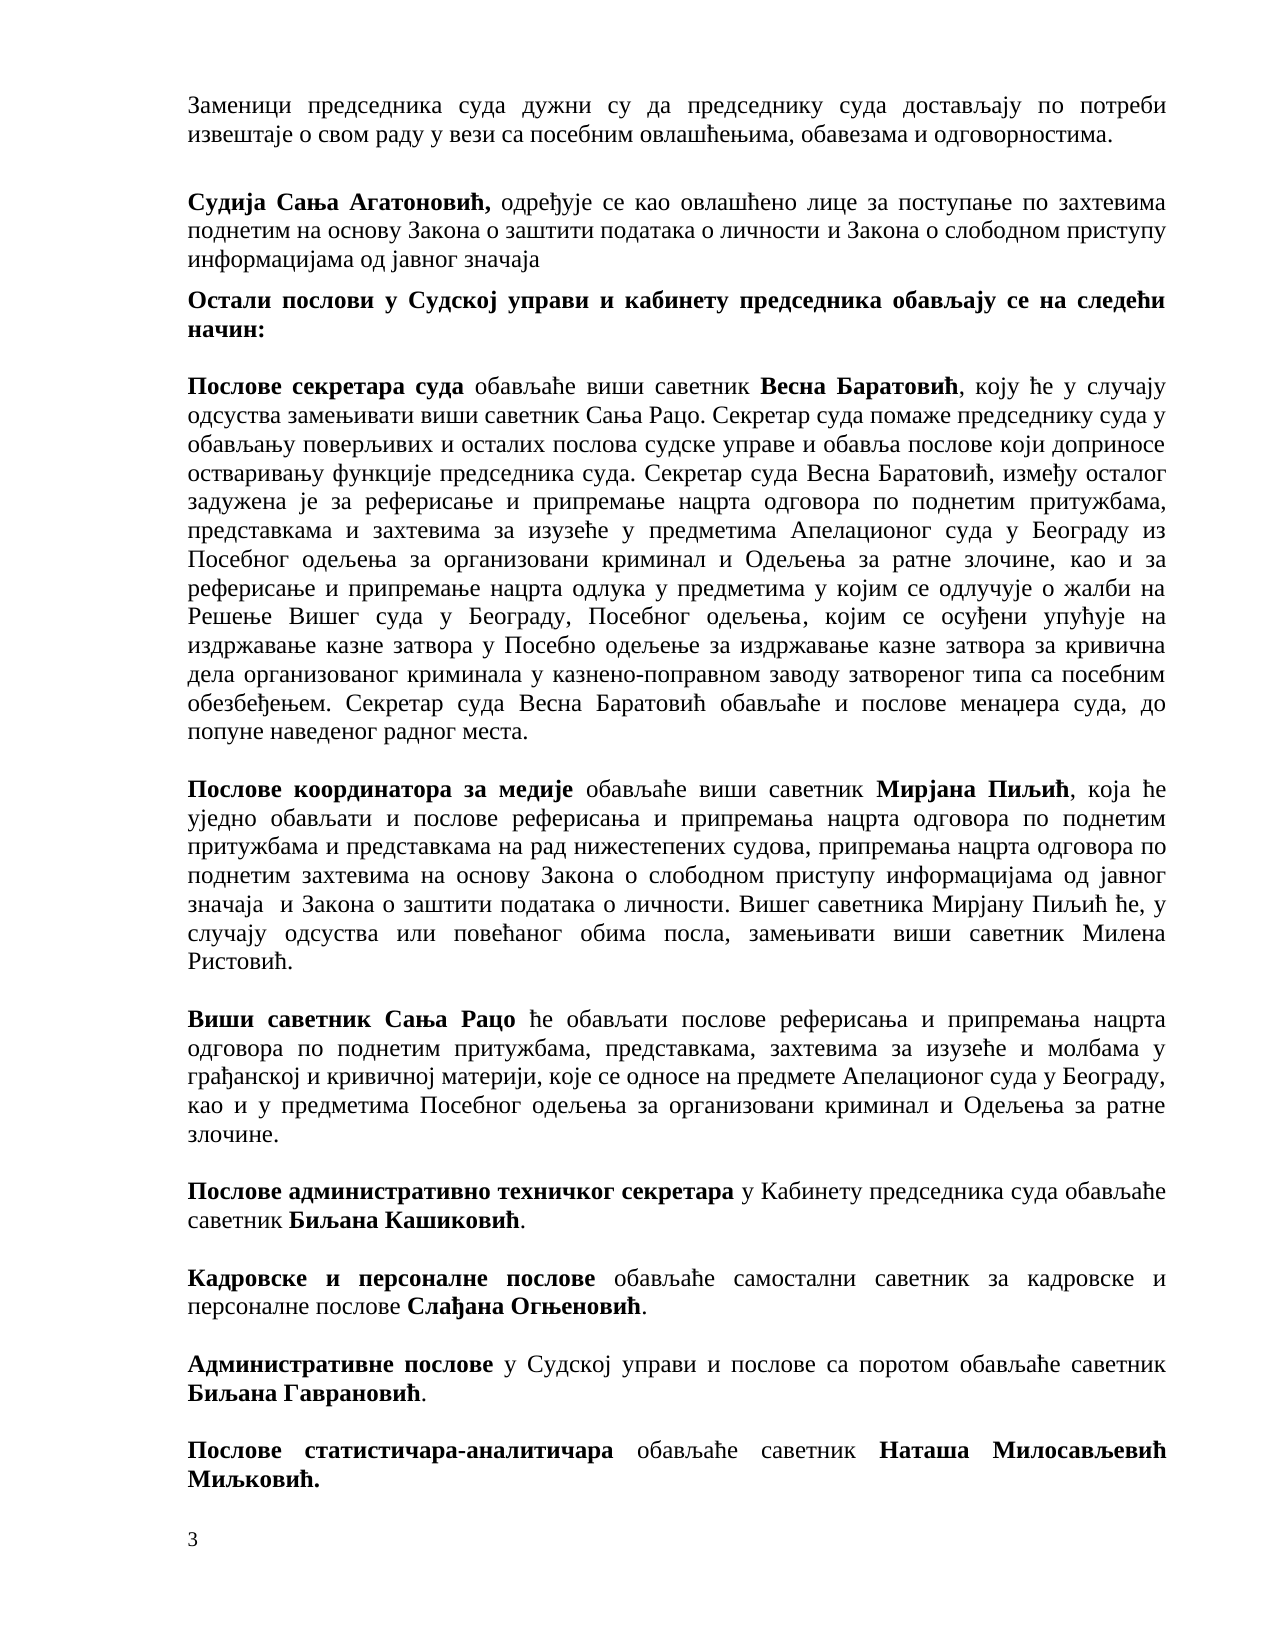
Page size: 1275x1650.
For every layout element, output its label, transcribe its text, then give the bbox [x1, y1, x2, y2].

text Послове административно техничког секретара у Кабинету председника суда обављаће саветник Биљана Кашиковић. [187, 1176, 1167, 1234]
text Послове координатора за медије обављаће виши саветник Мирјана Пиљић, која ће уједно обављати и послове реферисања и припремања нацрта одговора по поднетим притужбама и представкама на рад нижестепених судова, припремања нацрта одговора по поднетим захтевима на основу Закона о слободном приступу информацијама од јавног значаја и Закона о заштити података о личности. Вишег саветника Мирјану Пиљић ће, у случају одсуства или повећаног обима посла, замењивати виши саветник Милена Ристовић. [187, 774, 1167, 975]
text Послове статистичара-аналитичара обављаће саветник Наташа Милосављевић Миљковић. [187, 1435, 1167, 1493]
text Кадровске и персоналне послове обављаће самостални саветник за кадровске и персоналне послове Слађана Огњеновић. [187, 1263, 1167, 1320]
text Виши саветник Сања Рацо ће обављати послове реферисања и припремања нацрта одговора по поднетим притужбама, представкама, захтевима за изузеће и молбама у грађанској и кривичној материји, које се односе на предмете Апелационог суда у Београду, као и у предметима Посебног одељења за организовани криминал и Одељења за ратне злочине. [187, 1004, 1167, 1148]
text Заменици председника суда дужни су да председнику суда достављају по потреби извештаје о свом раду у вези са посебним овлашћењима, обавезама и одговорностима. [187, 90, 1167, 147]
text Судија Сања Агатоновић, одређује се као овлашћено лице за поступање по захтевима поднетим на основу Закона о заштити података о личности и Закона о слободном приступу информацијама од јавног значаја [187, 187, 1167, 273]
text Административне послове у Судској управи и послове са поротом обављаће саветник Биљана Гаврановић. [187, 1349, 1167, 1406]
text Послове секретара суда обављаће виши саветник Весна Баратовић, коју ће у случају одсуства замењивати виши саветник Сања Рацо. Секретар суда помаже председнику суда у обављању поверљивих и осталих послова судске управе и обавља послове који доприносе остваривању функције председника суда. Секретар суда Весна Баратовић, између осталог задужена је за реферисање и припремање нацрта одговора по поднетим притужбама, представкама и захтевима за изузеће у предметима Апелационог суда у Београду из Посебног одељења за организовани криминал и Одељења за ратне злочине, као и за реферисање и припремање нацрта одлука у предметима у којим се одлучује о жалби на Решење Вишег суда у Београду, Посебног одељења, којим се осуђени упућује на издржавање казне затвора у Посебно одељење за издржавање казне затвора за кривична дела организованог криминала у казнено-поправном заводу затвореног типа са посебним обезбеђењем. Секретар суда Весна Баратовић обављаће и послове менаџера суда, до попуне наведеног радног места. [187, 371, 1167, 745]
text Остали послови у Судској управи и кабинету председника обављају се на следећи начин: [187, 285, 1167, 343]
